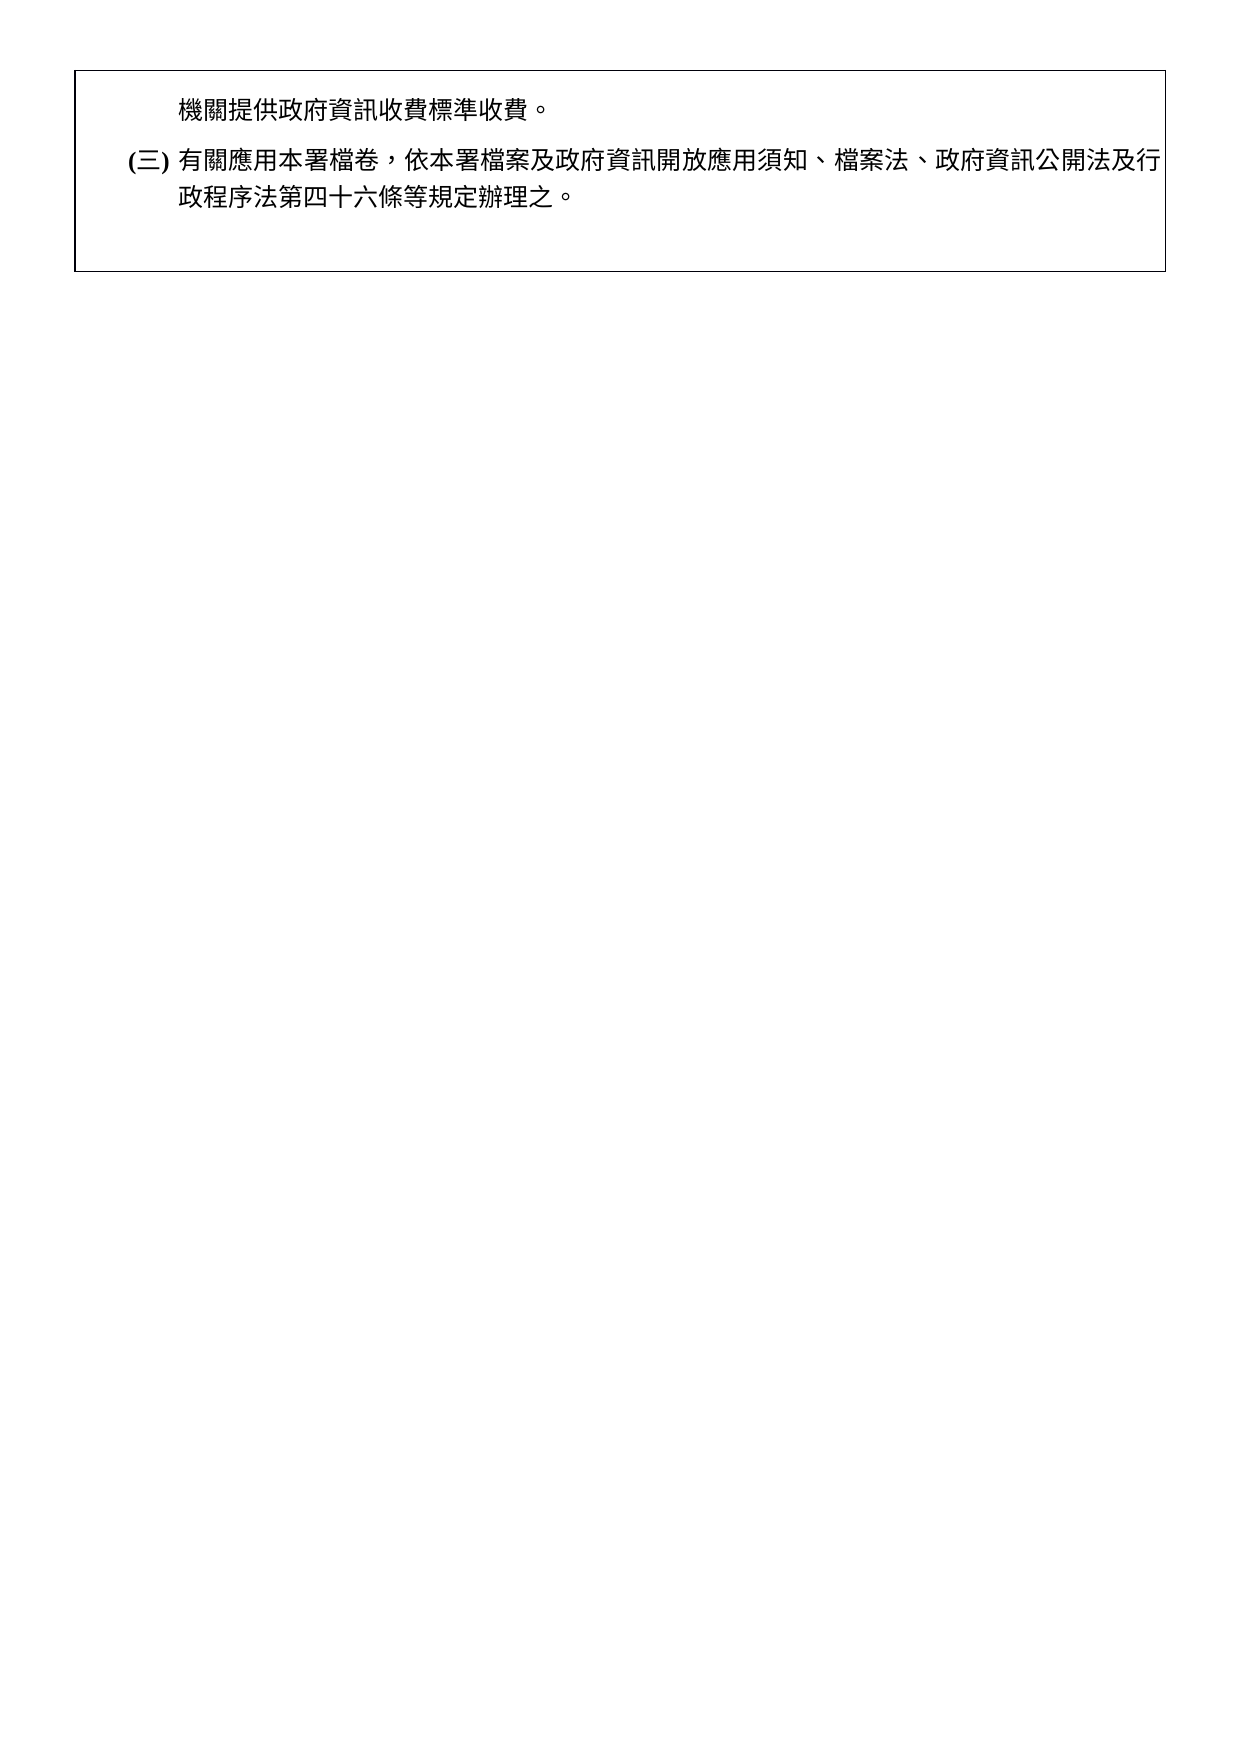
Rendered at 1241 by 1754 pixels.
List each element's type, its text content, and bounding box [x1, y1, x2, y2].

table_header 機關提供政府資訊收費標準收費。 有關應用本署檔卷，依本署檔案及政府資訊開放應用須知、檔案法、政府資訊公開法及行政程序法第四十六條等規定辦理之。 [76, 71, 1165, 271]
